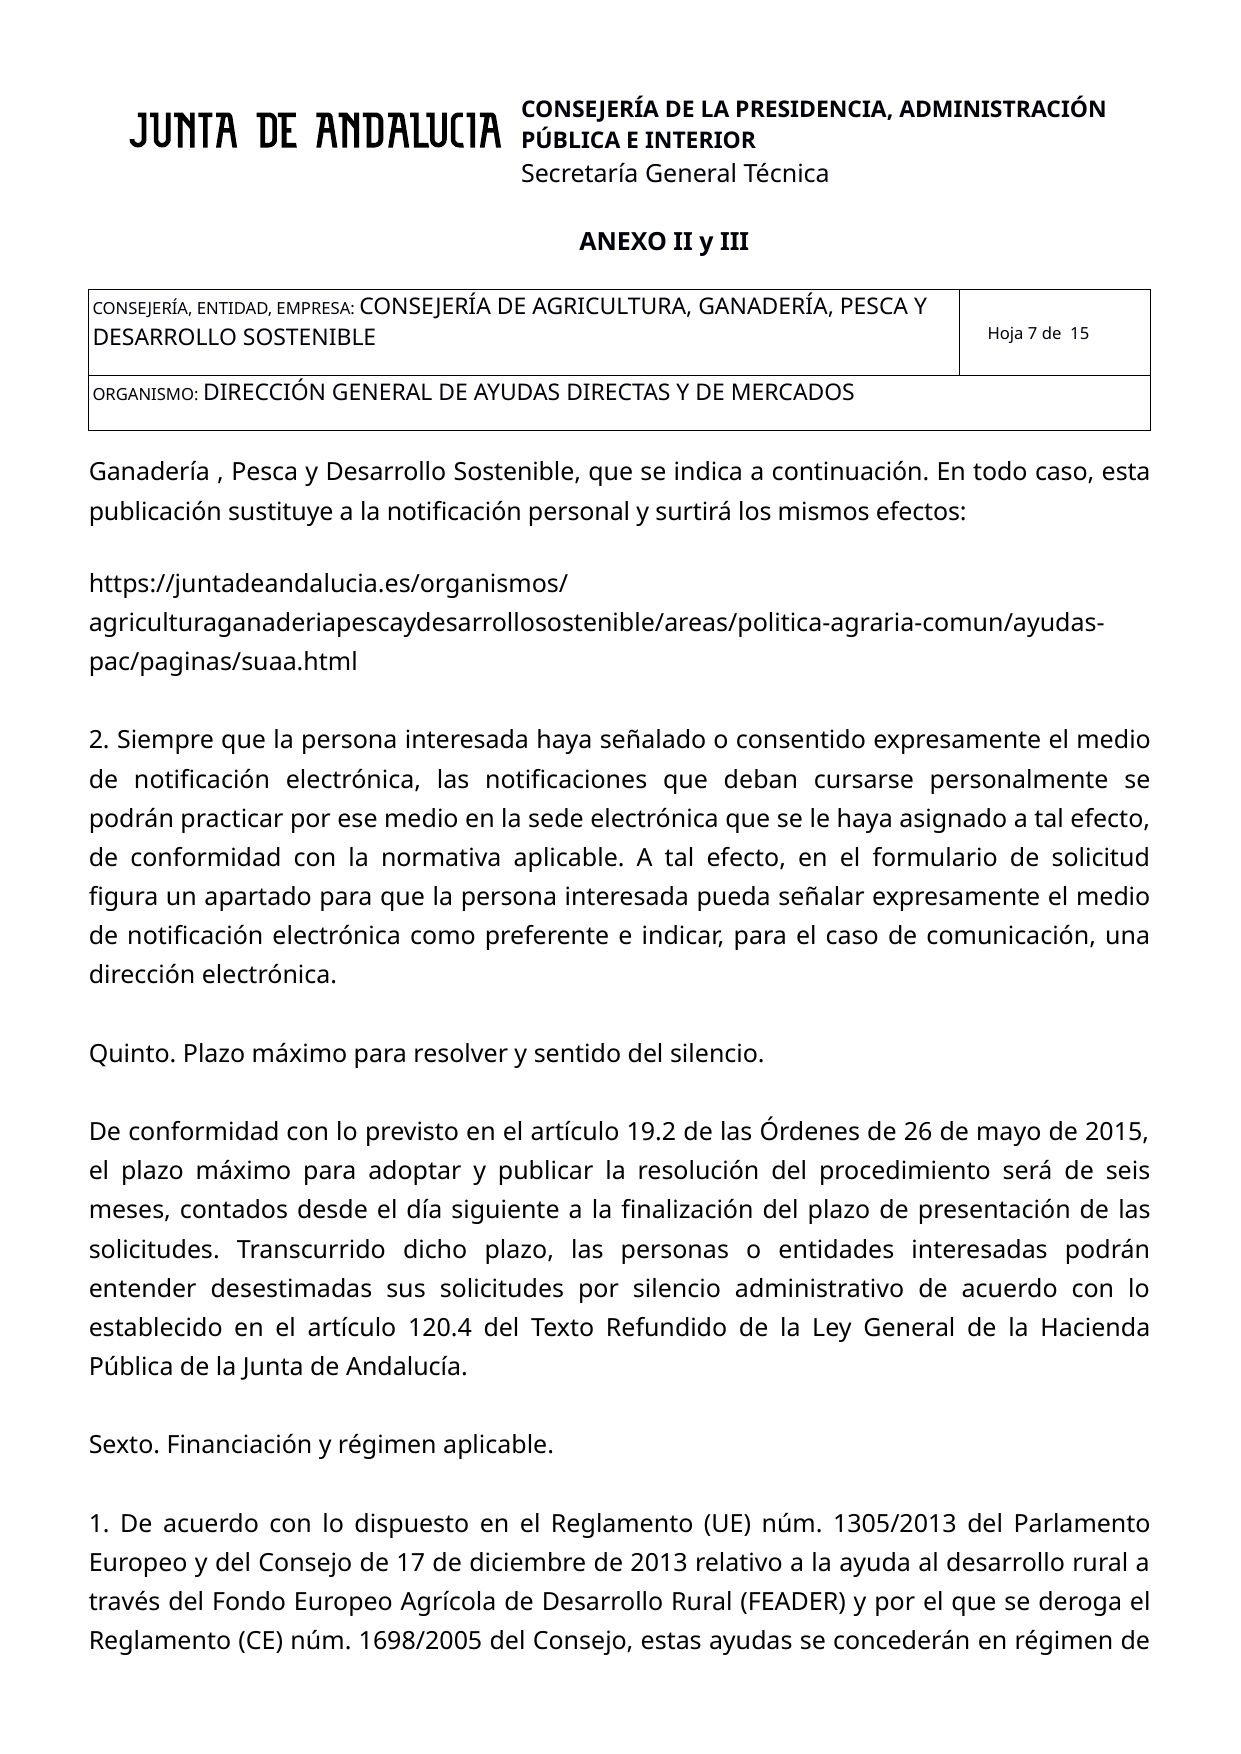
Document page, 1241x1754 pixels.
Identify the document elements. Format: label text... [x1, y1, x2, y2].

text 1. De acuerdo con lo dispuesto en el Reglamento (UE) núm. 1305/2013 del Parlamento Europeo y del Consejo de 17 de diciembre de 2013 relativo a la ayuda al desarrollo rural a través del Fondo Europeo Agrícola de Desarrollo Rural (FEADER) y por el que se deroga el Reglamento (CE) núm. 1698/2005 del Consejo, estas ayudas se concederán en régimen de [88, 1505, 1152, 1657]
text https://juntadeandalucia.es/organismos/agriculturaganaderiapescaydesarrollosostenible/areas/politica-agraria-comun/ayudas-pac/paginas/suaa.html [88, 565, 1152, 678]
text Ganadería , Pesca y Desarrollo Sostenible, que se indica a continuación. En todo caso, esta publicación sustituye a la notificación personal y surtirá los mismos efectos: [88, 454, 1152, 527]
text De conformidad con lo previsto en el artículo 19.2 de las Órdenes de 26 de mayo de 2015, el plazo máximo para adoptar y publicar la resolución del procedimiento será de seis meses, contados desde el día siguiente a la finalización del plazo de presentación de las solicitudes. Transcurrido dicho plazo, las personas o entidades interesadas podrán entender desestimadas sus solicitudes por silencio administrativo de acuerdo con lo establecido en el artículo 120.4 del Texto Refundido de la Ley General de la Hacienda Pública de la Junta de Andalucía. [88, 1114, 1152, 1383]
text 2. Siempre que la persona interesada haya señalado o consentido expresamente el medio de notificación electrónica, las notificaciones que deban cursarse personalmente se podrán practicar por ese medio en la sede electrónica que se le haya asignado a tal efecto, de conformidad con la normativa aplicable. A tal efecto, en el formulario de solicitud figura un apartado para que la persona interesada pueda señalar expresamente el medio de notificación electrónica como preferente e indicar, para el caso de comunicación, una dirección electrónica. [88, 722, 1152, 991]
text Sexto. Financiación y régimen aplicable. [88, 1427, 1152, 1461]
text Quinto. Plazo máximo para resolver y sentido del silencio. [88, 1035, 1152, 1069]
